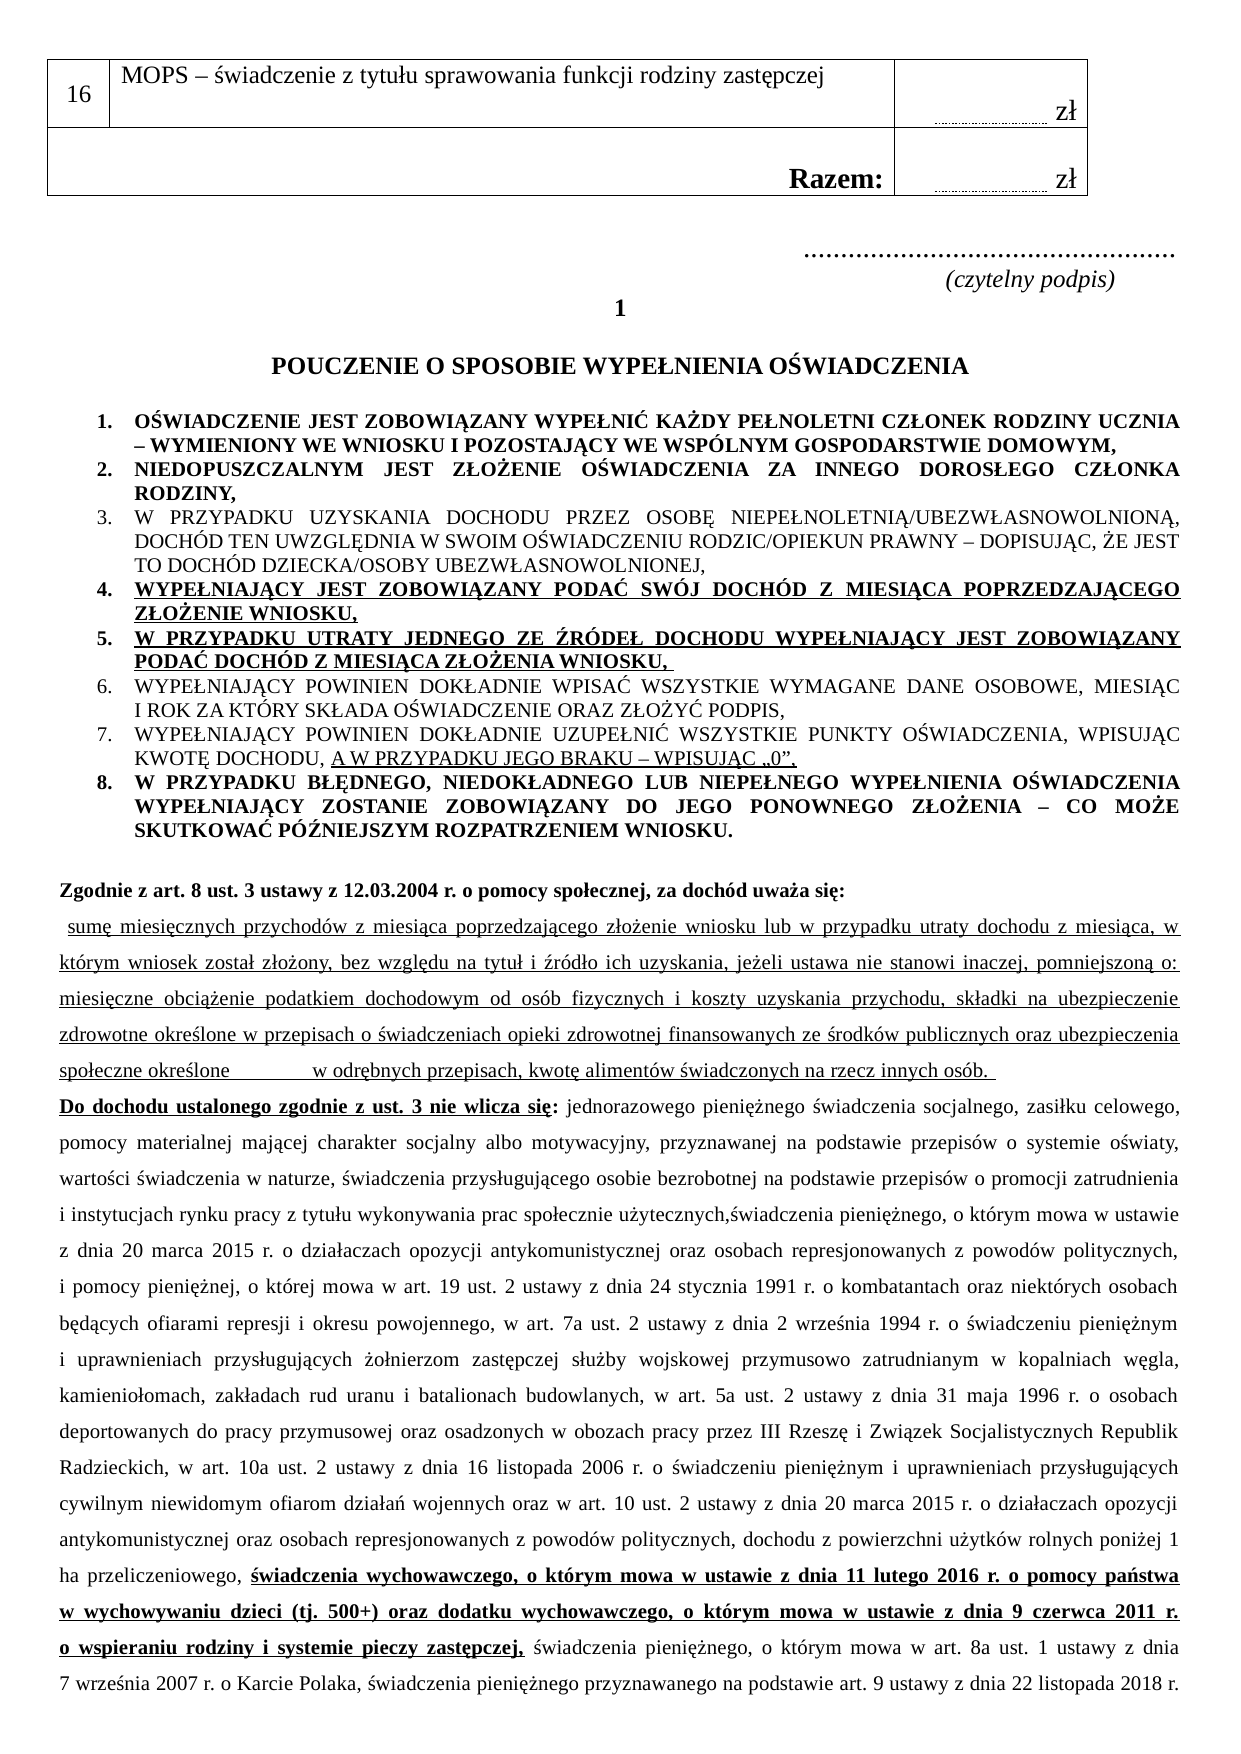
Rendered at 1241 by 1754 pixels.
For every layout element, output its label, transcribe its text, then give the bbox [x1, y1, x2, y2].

list WYPEŁNIAJĄCY JEST ZOBOWIĄZANY PODAĆ SWÓJ DOCHÓD Z MIESIĄCA POPRZEDZAJĄCEGO ZŁOŻENIE WNIOSKU, [97, 577, 1181, 625]
list OŚWIADCZENIE JEST ZOBOWIĄZANY WYPEŁNIĆ KAŻDY PEŁNOLETNI CZŁONEK RODZINY UCZNIA – WYMIENIONY WE WNIOSKU I POZOSTAJĄCY WE WSPÓLNYM GOSPODARSTWIE DOMOWYM, [97, 409, 1181, 457]
list W PRZYPADKU UZYSKANIA DOCHODU PRZEZ OSOBĘ NIEPEŁNOLETNIĄ/UBEZWŁASNOWOLNIONĄ, DOCHÓD TEN UWZGLĘDNIA W SWOIM OŚWIADCZENIU RODZIC/OPIEKUN PRAWNY – DOPISUJĄC, ŻE JEST TO DOCHÓD DZIECKA/OSOBY UBEZWŁASNOWOLNIONEJ, [97, 505, 1181, 577]
table_cell 16 [48, 60, 109, 127]
text .................................................. [59, 230, 1181, 263]
list WYPEŁNIAJĄCY POWINIEN DOKŁADNIE WPISAĆ WSZYSTKIE WYMAGANE DANE OSOBOWE, MIESIĄC I ROK ZA KTÓRY SKŁADA OŚWIADCZENIE ORAZ ZŁOŻYĆ PODPIS, [97, 673, 1181, 722]
list W PRZYPADKU BŁĘDNEGO, NIEDOKŁADNEGO LUB NIEPEŁNEGO WYPEŁNIENIA OŚWIADCZENIA WYPEŁNIAJĄCY ZOSTANIE ZOBOWIĄZANY DO JEGO PONOWNEGO ZŁOŻENIA – CO MOŻE SKUTKOWAĆ PÓŹNIEJSZYM ROZPATRZENIEM WNIOSKU. [97, 770, 1181, 842]
text POUCZENIE O SPOSOBIE WYPEŁNIENIA OŚWIADCZENIA [59, 351, 1181, 380]
table_cell MOPS – świadczenie z tytułu sprawowania funkcji rodziny zastępczej [110, 60, 894, 127]
text 1 [59, 292, 1181, 322]
text Zgodnie z art. 8 ust. 3 ustawy z 12.03.2004 r. o pomocy społecznej, za dochód uważa się: [59, 878, 1181, 902]
list WYPEŁNIAJĄCY POWINIEN DOKŁADNIE UZUPEŁNIĆ WSZYSTKIE PUNKTY OŚWIADCZENIA, WPISUJĄC KWOTĘ DOCHODU, A W PRZYPADKU JEGO BRAKU – WPISUJĄC „0”, [97, 722, 1181, 770]
table_cell zł [895, 60, 1087, 127]
text (czytelny podpis) [59, 263, 1181, 292]
table_cell zł [895, 128, 1087, 195]
table_cell Razem: [48, 128, 894, 195]
text sumę miesięcznych przychodów z miesiąca poprzedzającego złożenie wniosku lub w przypadku utraty dochodu z miesiąca, w którym wniosek został złożony, bez względu na tytuł i źródło ich uzyskania, jeżeli ustawa nie stanowi inaczej, pomniejszoną o: miesięczne obciążenie podatkiem dochodowym od osób fizycznych i koszty uzyskania przychodu, składki na ubezpieczenie zdrowotne określone w przepisach o świadczeniach opieki zdrowotnej finansowanych ze środków publicznych oraz ubezpieczenia społeczne określone w odrębnych przepisach, kwotę alimentów świadczonych na rzecz innych osób. [59, 914, 1181, 1082]
text Do dochodu ustalonego zgodnie z ust. 3 nie wlicza się: jednorazowego pieniężnego świadczenia socjalnego, zasiłku celowego, pomocy materialnej mającej charakter socjalny albo motywacyjny, przyznawanej na podstawie przepisów o systemie oświaty, wartości świadczenia w naturze, świadczenia przysługującego osobie bezrobotnej na podstawie przepisów o promocji zatrudnienia i instytucjach rynku pracy z tytułu wykonywania prac społecznie użytecznych,świadczenia pieniężnego, o którym mowa w ustawie z dnia 20 marca 2015 r. o działaczach opozycji antykomunistycznej oraz osobach represjonowanych z powodów politycznych, i pomocy pieniężnej, o której mowa w art. 19 ust. 2 ustawy z dnia 24 stycznia 1991 r. o kombatantach oraz niektórych osobach będących ofiarami represji i okresu powojennego, w art. 7a ust. 2 ustawy z dnia 2 września 1994 r. o świadczeniu pieniężnym i uprawnieniach przysługujących żołnierzom zastępczej służby wojskowej przymusowo zatrudnianym w kopalniach węgla, kamieniołomach, zakładach rud uranu i batalionach budowlanych, w art. 5a ust. 2 ustawy z dnia 31 maja 1996 r. o osobach deportowanych do pracy przymusowej oraz osadzonych w obozach pracy przez III Rzeszę i Związek Socjalistycznych Republik Radzieckich, w art. 10a ust. 2 ustawy z dnia 16 listopada 2006 r. o świadczeniu pieniężnym i uprawnieniach przysługujących cywilnym niewidomym ofiarom działań wojennych oraz w art. 10 ust. 2 ustawy z dnia 20 marca 2015 r. o działaczach opozycji antykomunistycznej oraz osobach represjonowanych z powodów politycznych, dochodu z powierzchni użytków rolnych poniżej 1 ha przeliczeniowego, świadczenia wychowawczego, o którym mowa w ustawie z dnia 11 lutego 2016 r. o pomocy państwa w wychowywaniu dzieci (tj. 500+) oraz dodatku wychowawczego, o którym mowa w ustawie z dnia 9 czerwca 2011 r. o wspieraniu rodziny i systemie pieczy zastępczej, świadczenia pieniężnego, o którym mowa w art. 8a ust. 1 ustawy z dnia 7 września 2007 r. o Karcie Polaka, świadczenia pieniężnego przyznawanego na podstawie art. 9 ustawy z dnia 22 listopada 2018 r. [59, 1094, 1181, 1695]
list W PRZYPADKU UTRATY JEDNEGO ZE ŹRÓDEŁ DOCHODU WYPEŁNIAJĄCY JEST ZOBOWIĄZANY PODAĆ DOCHÓD Z MIESIĄCA ZŁOŻENIA WNIOSKU, [97, 625, 1181, 673]
list NIEDOPUSZCZALNYM JEST ZŁOŻENIE OŚWIADCZENIA ZA INNEGO DOROSŁEGO CZŁONKA RODZINY, [97, 457, 1181, 505]
